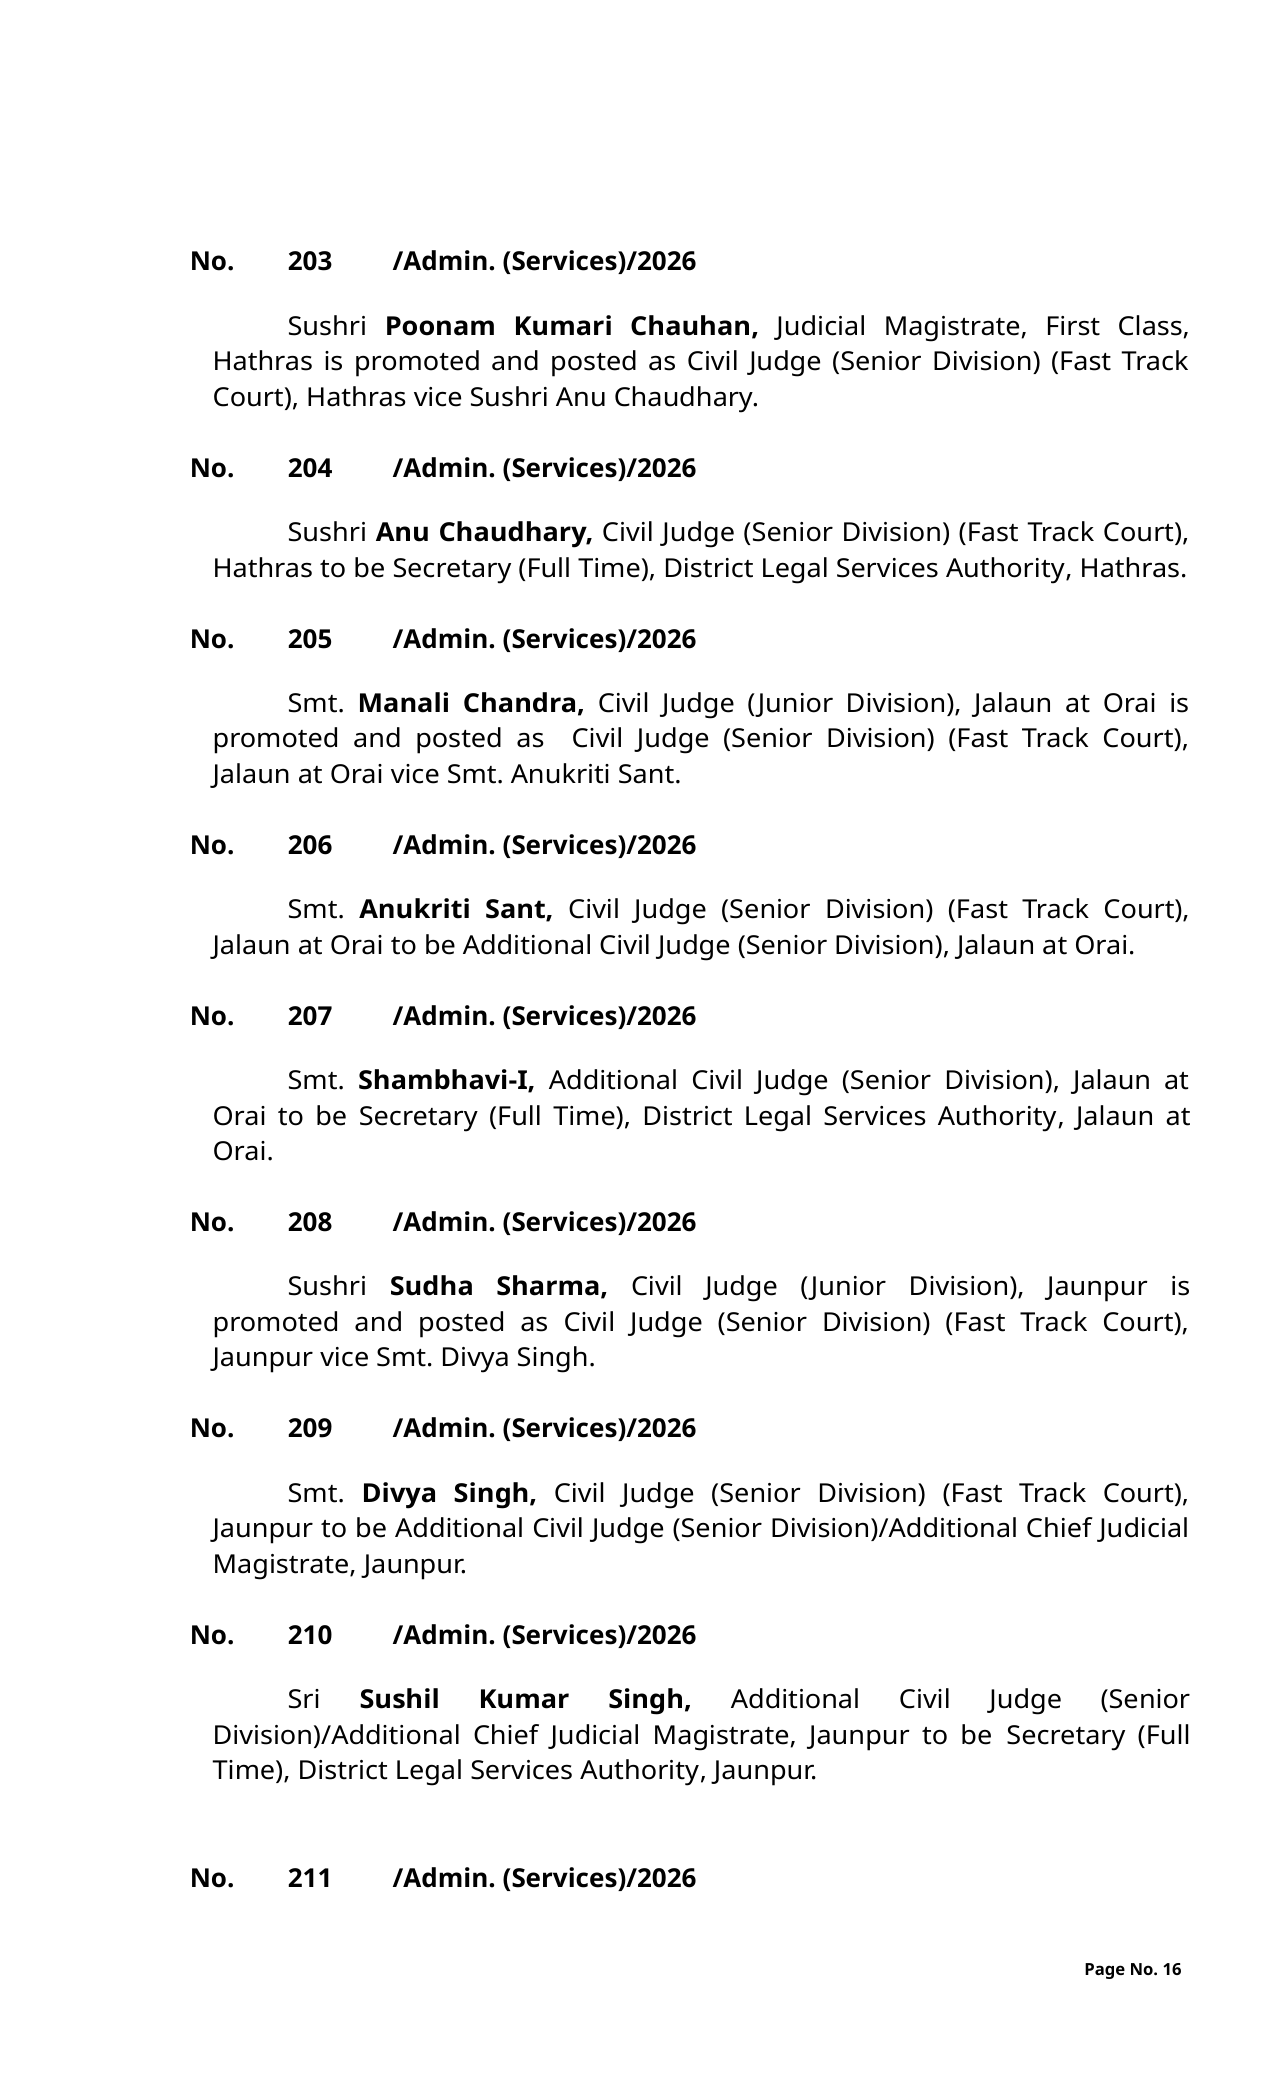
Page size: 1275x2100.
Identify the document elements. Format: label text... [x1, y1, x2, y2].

table_header No. [178, 1860, 276, 1895]
table_header No. [178, 620, 276, 656]
table_header No. [178, 1204, 276, 1239]
table_header [276, 1410, 381, 1446]
table_header [276, 997, 381, 1033]
text Sushri Poonam Kumari Chauhan, Judicial Magistrate, First Class, Hathras is promoted and posted as Civil Judge (Senior Division) (Fast Track Court), Hathras vice Sushri Anu Chaudhary. [212, 307, 1191, 414]
table_header No. [178, 1616, 276, 1652]
table_header [276, 620, 381, 656]
table_header /Admin. (Services)/2026 [381, 1616, 739, 1652]
table_header /Admin. (Services)/2026 [381, 1410, 739, 1446]
text Smt. Manali Chandra, Civil Judge (Junior Division), Jalaun at Orai is promoted and posted as Civil Judge (Senior Division) (Fast Track Court), Jalaun at Orai vice Smt. Anukriti Sant. [212, 684, 1191, 791]
table_header /Admin. (Services)/2026 [381, 449, 739, 485]
table_header No. [178, 243, 276, 278]
table_header [276, 1616, 381, 1652]
text Sushri Sudha Sharma, Civil Judge (Junior Division), Jaunpur is promoted and posted as Civil Judge (Senior Division) (Fast Track Court), Jaunpur vice Smt. Divya Singh. [212, 1268, 1191, 1374]
text Smt. Anukriti Sant, Civil Judge (Senior Division) (Fast Track Court), Jalaun at Orai to be Additional Civil Judge (Senior Division), Jalaun at Orai. [212, 891, 1191, 962]
text Smt. Shambhavi-I, Additional Civil Judge (Senior Division), Jalaun at Orai to be Secretary (Full Time), District Legal Services Authority, Jalaun at Orai. [212, 1062, 1191, 1168]
table_header /Admin. (Services)/2026 [381, 1204, 739, 1239]
table_header /Admin. (Services)/2026 [381, 620, 739, 656]
table_header /Admin. (Services)/2026 [381, 997, 739, 1033]
table_header No. [178, 1410, 276, 1446]
table_header /Admin. (Services)/2026 [381, 243, 739, 278]
table_header No. [178, 827, 276, 862]
table_header No. [178, 997, 276, 1033]
table_header [276, 1860, 381, 1895]
text Sushri Anu Chaudhary, Civil Judge (Senior Division) (Fast Track Court), Hathras to be Secretary (Full Time), District Legal Services Authority, Hathras. [212, 514, 1191, 585]
table_header /Admin. (Services)/2026 [381, 1860, 739, 1895]
table_header /Admin. (Services)/2026 [381, 827, 739, 862]
table_header No. [178, 449, 276, 485]
text Sri Sushil Kumar Singh, Additional Civil Judge (Senior Division)/Additional Chief Judicial Magistrate, Jaunpur to be Secretary (Full Time), District Legal Services Authority, Jaunpur. [212, 1681, 1191, 1787]
table_header [276, 449, 381, 485]
table_header [276, 827, 381, 862]
text Smt. Divya Singh, Civil Judge (Senior Division) (Fast Track Court), Jaunpur to be Additional Civil Judge (Senior Division)/Additional Chief Judicial Magistrate, Jaunpur. [212, 1474, 1191, 1581]
table_header [276, 1204, 381, 1239]
table_header [276, 243, 381, 278]
